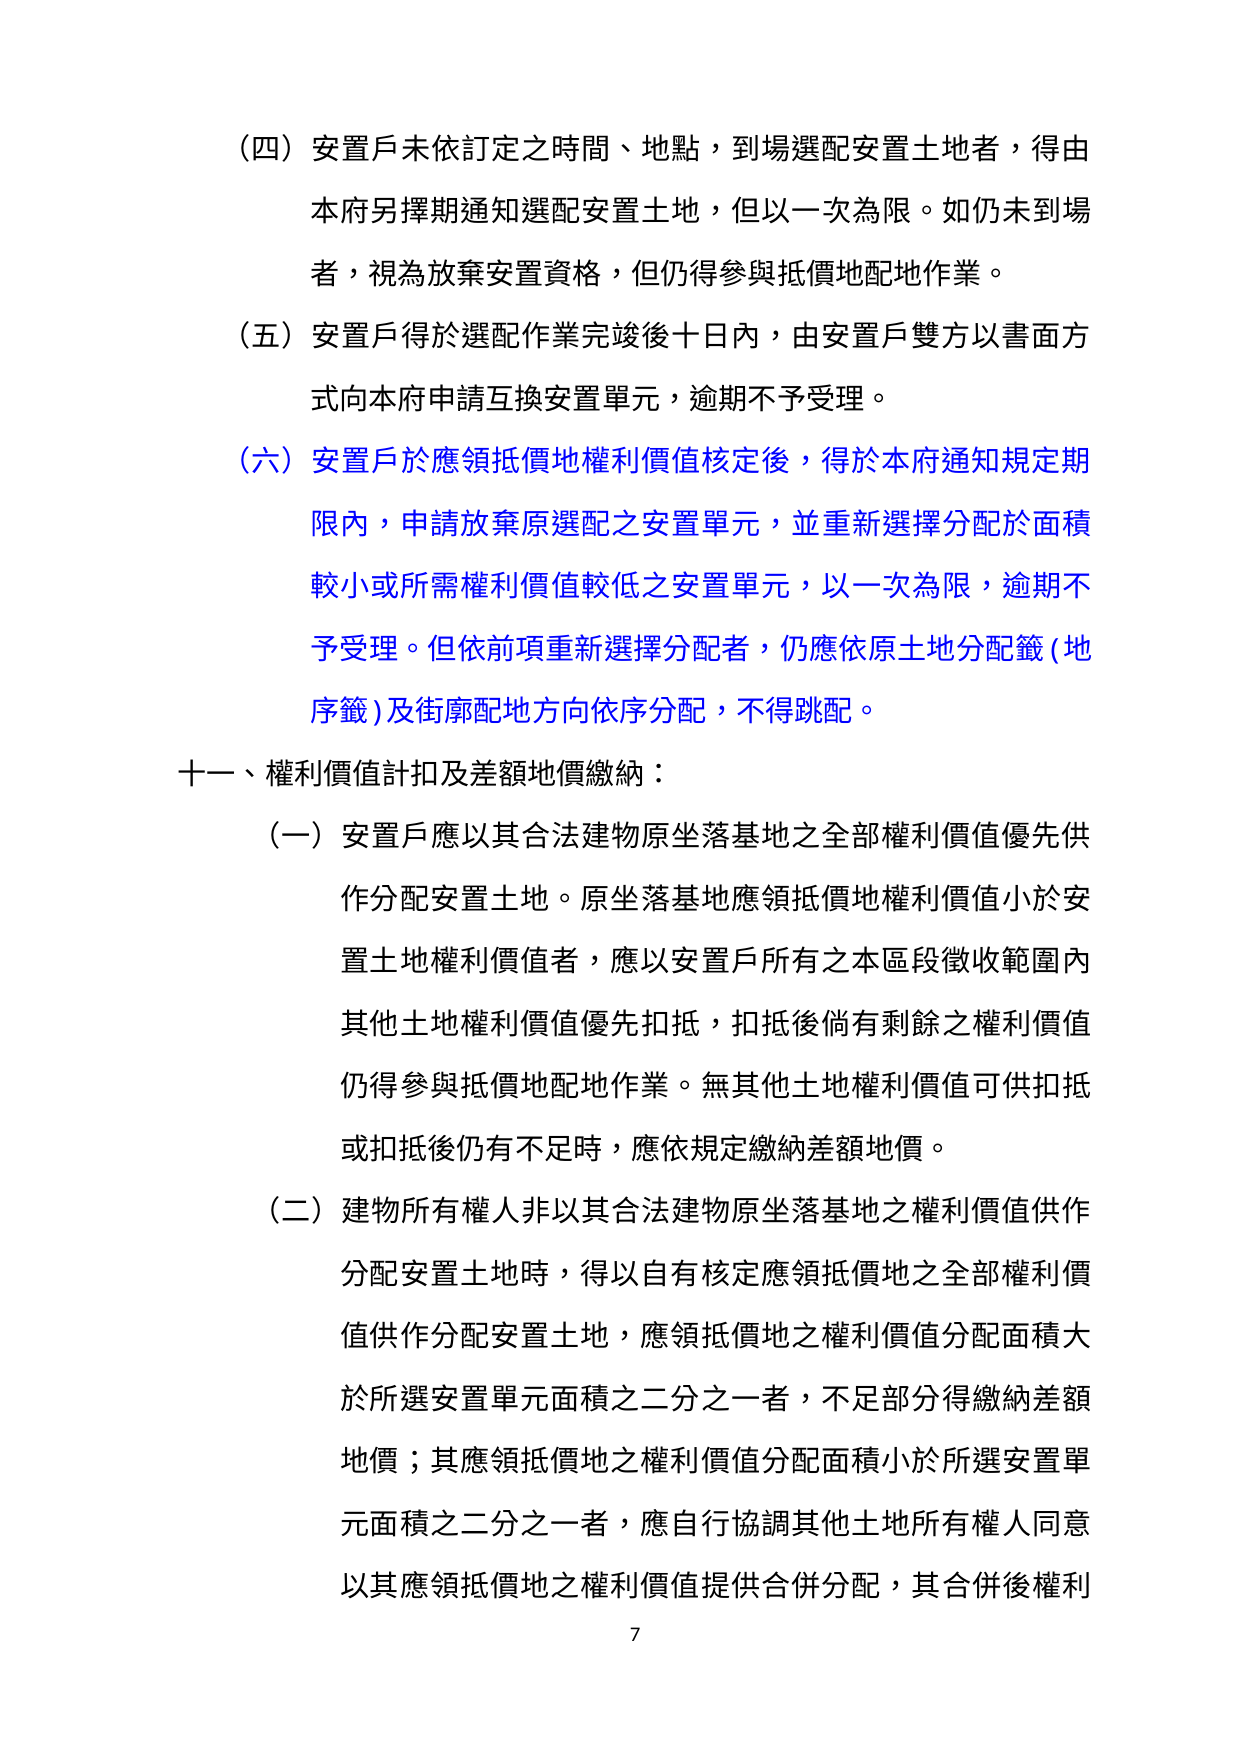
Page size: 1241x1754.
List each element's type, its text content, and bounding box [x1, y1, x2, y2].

text （四）安置戶未依訂定之時間、地點，到場選配安置土地者，得由本府另擇期通知選配安置土地，但以一次為限。如仍未到場者，視為放棄安置資格，但仍得參與抵價地配地作業。 [222, 105, 1092, 292]
text （二）建物所有權人非以其合法建物原坐落基地之權利價值供作分配安置土地時，得以自有核定應領抵價地之全部權利價值供作分配安置土地，應領抵價地之權利價值分配面積大於所選安置單元面積之二分之一者，不足部分得繳納差額地價；其應領抵價地之權利價值分配面積小於所選安置單元面積之二分之一者，應自行協調其他土地所有權人同意以其應領抵價地之權利價值提供合併分配，其合併後權利 [251, 1167, 1092, 1605]
text （一）安置戶應以其合法建物原坐落基地之全部權利價值優先供作分配安置土地。原坐落基地應領抵價地權利價值小於安置土地權利價值者，應以安置戶所有之本區段徵收範圍內其他土地權利價值優先扣抵，扣抵後倘有剩餘之權利價值，仍得參與抵價地配地作業。無其他土地權利價值可供扣抵或扣抵後仍有不足時，應依規定繳納差額地價。 [251, 792, 1092, 1167]
text （六）安置戶於應領抵價地權利價值核定後，得於本府通知規定期限內，申請放棄原選配之安置單元，並重新選擇分配於面積較小或所需權利價值較低之安置單元，以一次為限，逾期不予受理。但依前項重新選擇分配者，仍應依原土地分配籤(地序籤)及街廓配地方向依序分配，不得跳配。 [222, 417, 1092, 730]
text 十一、權利價值計扣及差額地價繳納： [177, 730, 1092, 792]
text （五）安置戶得於選配作業完竣後十日內，由安置戶雙方以書面方式向本府申請互換安置單元，逾期不予受理。 [222, 292, 1092, 417]
